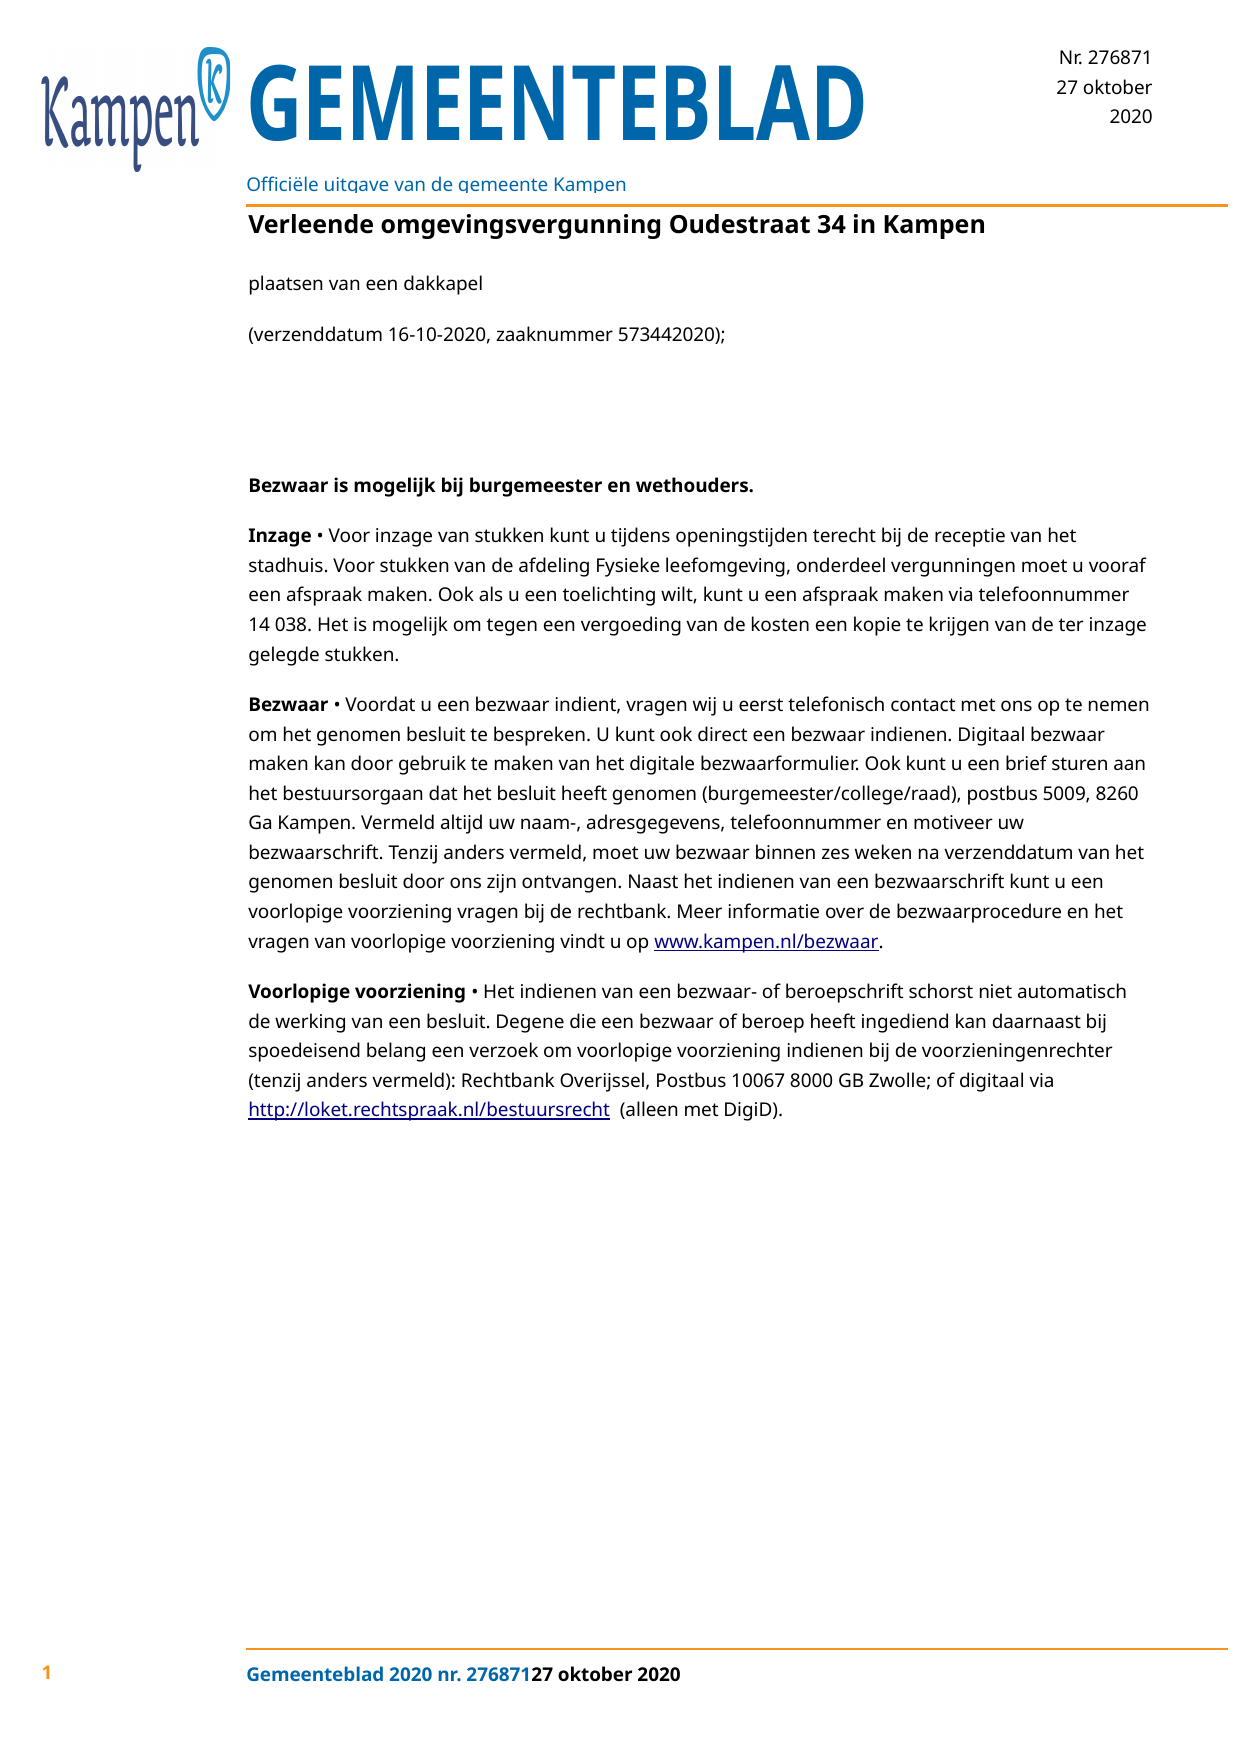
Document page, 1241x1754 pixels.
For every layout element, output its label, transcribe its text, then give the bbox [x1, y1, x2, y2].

text Verleende omgevingsvergunning Oudestraat 34 in Kampen [248, 207, 1152, 241]
text plaatsen van een dakkapel [248, 270, 1152, 296]
text Bezwaar is mogelijk bij burgemeester en wethouders. [248, 472, 1152, 498]
text Bezwaar • Voordat u een bezwaar indient, vragen wij u eerst telefonisch contact met ons op te nemen om het genomen besluit te bespreken. U kunt ook direct een bezwaar indienen. Digitaal bezwaar maken kan door gebruik te maken van het digitale bezwaarformulier. Ook kunt u een brief sturen aan het bestuursorgaan dat het besluit heeft genomen (burgemeester/college/raad), postbus 5009, 8260 Ga Kampen. Vermeld altijd uw naam-, adresgegevens, telefoonnummer en motiveer uw bezwaarschrift. Tenzij anders vermeld, moet uw bezwaar binnen zes weken na verzenddatum van het genomen besluit door ons zijn ontvangen. Naast het indienen van een bezwaarschrift kunt u een voorlopige voorziening vragen bij de rechtbank. Meer informatie over de bezwaarprocedure en het vragen van voorlopige voorziening vindt u op www.kampen.nl/bezwaar. [248, 691, 1152, 953]
text Voorlopige voorziening • Het indienen van een bezwaar- of beroepschrift schorst niet automatisch de werking van een besluit. Degene die een bezwaar of beroep heeft ingediend kan daarnaast bij spoedeisend belang een verzoek om voorlopige voorziening indienen bij de voorzieningenrechter (tenzij anders vermeld): Rechtbank Overijssel, Postbus 10067 8000 GB Zwolle; of digitaal via http://loket.rechtspraak.nl/bestuursrecht (alleen met DigiD). [248, 978, 1152, 1122]
text Inzage • Voor inzage van stukken kunt u tijdens openingstijden terecht bij de receptie van het stadhuis. Voor stukken van de afdeling Fysieke leefomgeving, onderdeel vergunningen moet u vooraf een afspraak maken. Ook als u een toelichting wilt, kunt u een afspraak maken via telefoonnummer 14 038. Het is mogelijk om tegen een vergoeding van de kosten een kopie te krijgen van de ter inzage gelegde stukken. [248, 522, 1152, 666]
picture [41, 47, 231, 172]
text (verzenddatum 16-10-2020, zaaknummer 573442020); [248, 321, 1152, 346]
